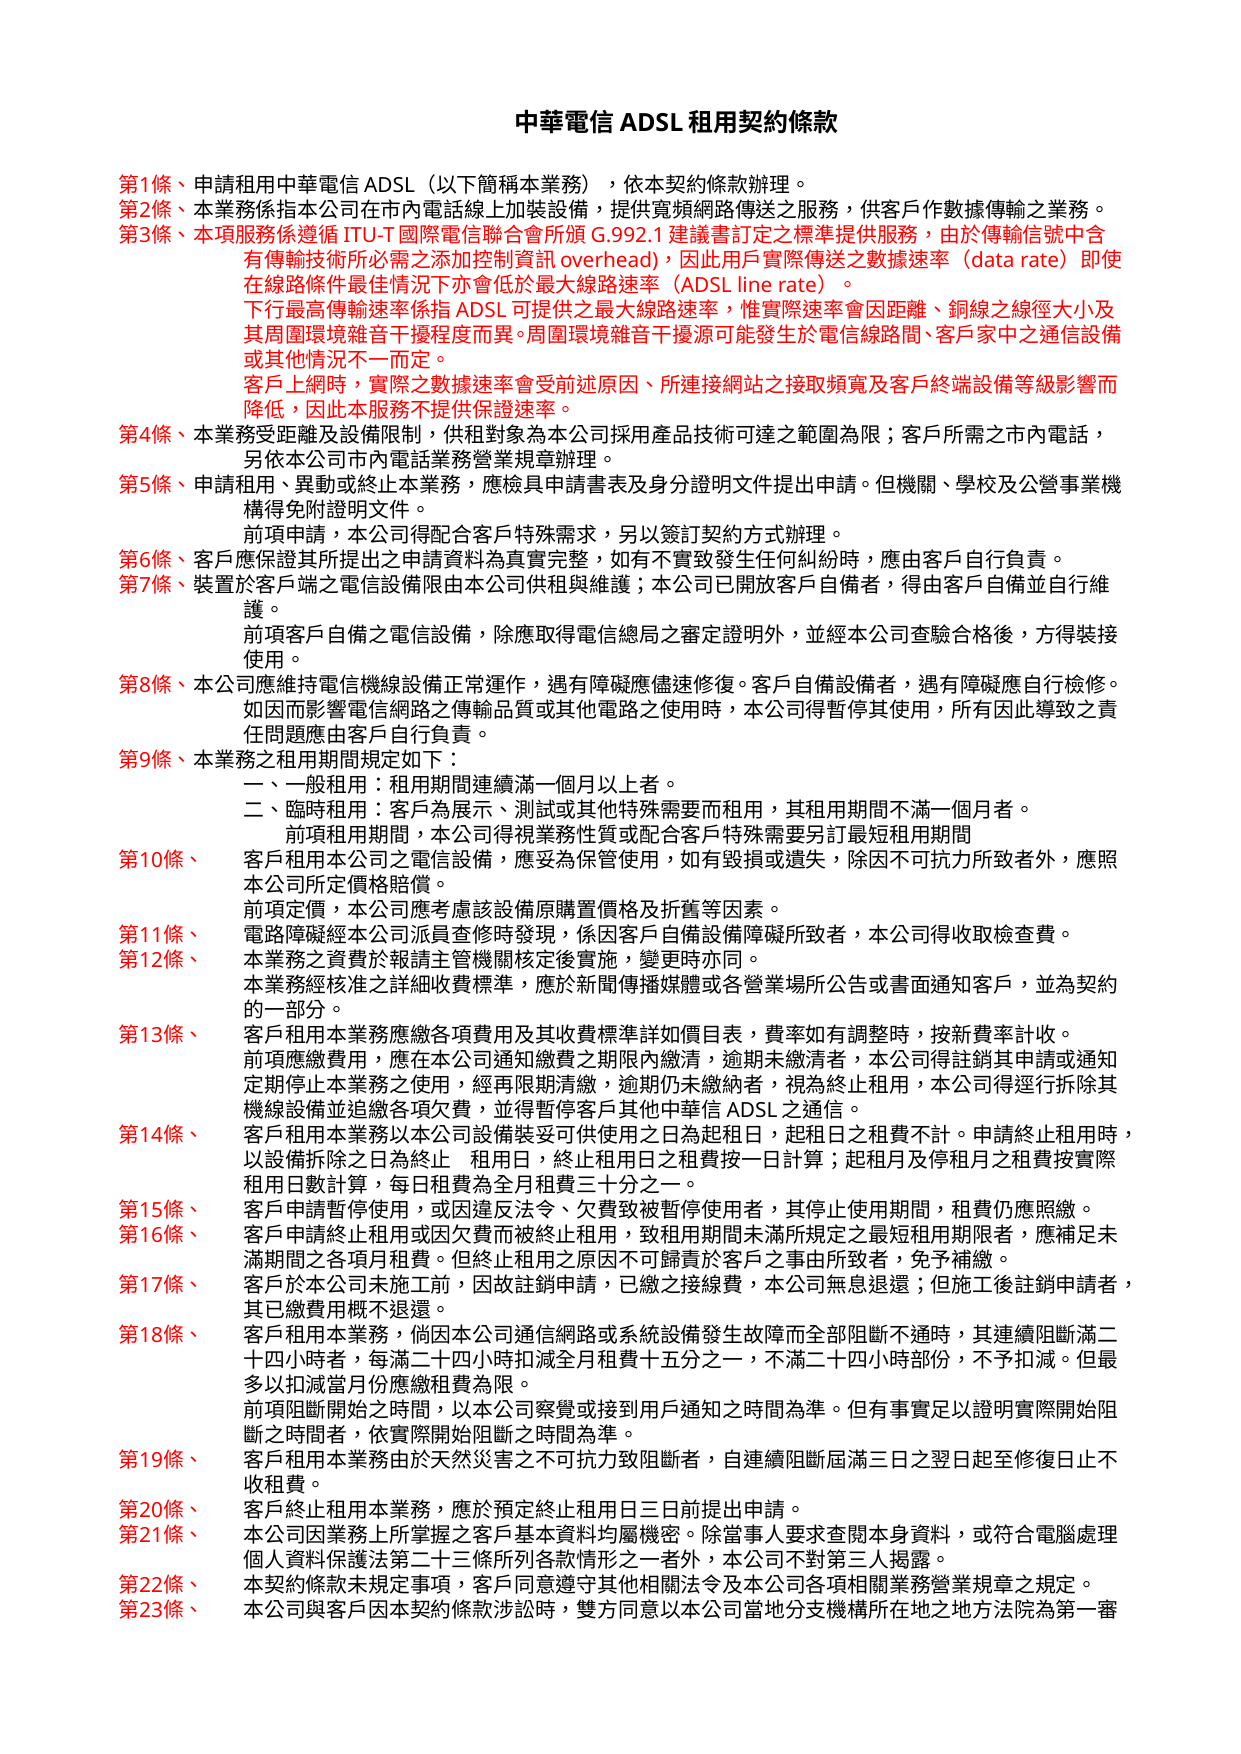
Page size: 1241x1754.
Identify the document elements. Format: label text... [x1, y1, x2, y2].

text 本業務經核准之詳細收費標準，應於新聞傳播媒體或各營業場所公告或書面通知客戶，並為契約的一部分。 [243, 973, 1122, 1023]
list 客戶租用本公司之電信設備，應妥為保管使用，如有毀損或遺失，除因不可抗力所致者外，應照本公司所定價格賠償。 [118, 848, 1122, 898]
list 客戶終止租用本業務，應於預定終止租用日三日前提出申請。 [118, 1498, 1122, 1523]
list 本業務受距離及設備限制，供租對象為本公司採用產品技術可達之範圍為限；客戶所需之市內電話，另依本公司市內電話業務營業規章辦理。 [118, 423, 1122, 473]
text 中華電信ADSL租用契約條款 [231, 102, 1122, 138]
text 前項申請，本公司得配合客戶特殊需求，另以簽訂契約方式辦理。 [118, 523, 1122, 548]
text 下行最高傳輸速率係指ADSL可提供之最大線路速率，惟實際速率會因距離、銅線之線徑大小及其周圍環境雜音干擾程度而異。周圍環境雜音干擾源可能發生於電信線路間、客戶家中之通信設備或其他情況不一而定。 [243, 298, 1122, 373]
list 客戶租用本業務由於天然災害之不可抗力致阻斷者，自連續阻斷屆滿三日之翌日起至修復日止不收租費。 [118, 1448, 1122, 1498]
list 本項服務係遵循ITU-T國際電信聯合會所頒G.992.1建議書訂定之標準提供服務，由於傳輸信號中含有傳輸技術所必需之添加控制資訊overhead)，因此用戶實際傳送之數據速率（data rate）即使在線路條件最佳情況下亦會低於最大線路速率（ADSL line rate）。 [118, 223, 1122, 298]
list 申請租用、異動或終止本業務，應檢具申請書表及身分證明文件提出申請。但機關、學校及公營事業機構得免附證明文件。 [118, 473, 1122, 523]
list 本業務係指本公司在市內電話線上加裝設備，提供寬頻網路傳送之服務，供客戶作數據傳輸之業務。 [118, 198, 1122, 223]
list 客戶租用本業務以本公司設備裝妥可供使用之日為起租日，起租日之租費不計。申請終止租用時，以設備拆除之日為終止 租用日，終止租用日之租費按一日計算；起租月及停租月之租費按實際租用日數計算，每日租費為全月租費三十分之一。 [118, 1123, 1122, 1198]
text 二、臨時租用：客戶為展示、測試或其他特殊需要而租用，其租用期間不滿一個月者。 [243, 798, 1122, 823]
list 本契約條款未規定事項，客戶同意遵守其他相關法令及本公司各項相關業務營業規章之規定。 [118, 1573, 1122, 1598]
list 客戶租用本業務，倘因本公司通信網路或系統設備發生故障而全部阻斷不通時，其連續阻斷滿二十四小時者，每滿二十四小時扣減全月租費十五分之一，不滿二十四小時部份，不予扣減。但最多以扣減當月份應繳租費為限。 [118, 1323, 1122, 1398]
text 一、一般租用：租用期間連續滿一個月以上者。 [243, 773, 1122, 798]
list 本公司因業務上所掌握之客戶基本資料均屬機密。除當事人要求查閱本身資料，或符合電腦處理個人資料保護法第二十三條所列各款情形之一者外，本公司不對第三人揭露。 [118, 1523, 1122, 1573]
text 前項定價，本公司應考慮該設備原購置價格及折舊等因素。 [243, 898, 1122, 923]
list 客戶申請終止租用或因欠費而被終止租用，致租用期間未滿所規定之最短租用期限者，應補足未滿期間之各項月租費。但終止租用之原因不可歸責於客戶之事由所致者，免予補繳。 [118, 1223, 1122, 1273]
list 客戶租用本業務應繳各項費用及其收費標準詳如價目表，費率如有調整時，按新費率計收。 [118, 1023, 1122, 1048]
list 客戶於本公司未施工前，因故註銷申請，已繳之接線費，本公司無息退還；但施工後註銷申請者，其已繳費用概不退還。 [118, 1273, 1122, 1323]
list 本業務之資費於報請主管機關核定後實施，變更時亦同。 [118, 948, 1122, 973]
text 前項租用期間，本公司得視業務性質或配合客戶特殊需要另訂最短租用期間 [243, 823, 1122, 848]
text 客戶上網時，實際之數據速率會受前述原因、所連接網站之接取頻寬及客戶終端設備等級影響而降低，因此本服務不提供保證速率。 [243, 373, 1122, 423]
list 裝置於客戶端之電信設備限由本公司供租與維護；本公司已開放客戶自備者，得由客戶自備並自行維護。 [118, 573, 1122, 623]
text 前項應繳費用，應在本公司通知繳費之期限內繳清，逾期未繳清者，本公司得註銷其申請或通知定期停止本業務之使用，經再限期清繳，逾期仍未繳納者，視為終止租用，本公司得逕行拆除其機線設備並追繳各項欠費，並得暫停客戶其他中華信ADSL之通信。 [243, 1048, 1122, 1123]
list 本業務之租用期間規定如下： [118, 748, 1122, 773]
list 電路障礙經本公司派員查修時發現，係因客戶自備設備障礙所致者，本公司得收取檢查費。 [118, 923, 1122, 948]
list 客戶應保證其所提出之申請資料為真實完整，如有不實致發生任何糾紛時，應由客戶自行負責。 [118, 548, 1122, 573]
list 申請租用中華電信ADSL（以下簡稱本業務），依本契約條款辦理。 [118, 173, 1122, 198]
list 本公司與客戶因本契約條款涉訟時，雙方同意以本公司當地分支機構所在地之地方法院為第一審 [118, 1598, 1122, 1623]
list 本公司應維持電信機線設備正常運作，遇有障礙應儘速修復。客戶自備設備者，遇有障礙應自行檢修。如因而影響電信網路之傳輸品質或其他電路之使用時，本公司得暫停其使用，所有因此導致之責任問題應由客戶自行負責。 [118, 673, 1122, 748]
list 客戶申請暫停使用，或因違反法令、欠費致被暫停使用者，其停止使用期間，租費仍應照繳。 [118, 1198, 1122, 1223]
text 前項客戶自備之電信設備，除應取得電信總局之審定證明外，並經本公司查驗合格後，方得裝接使用。 [243, 623, 1122, 673]
text 前項阻斷開始之時間，以本公司察覺或接到用戶通知之時間為準。但有事實足以證明實際開始阻斷之時間者，依實際開始阻斷之時間為準。 [243, 1398, 1122, 1448]
